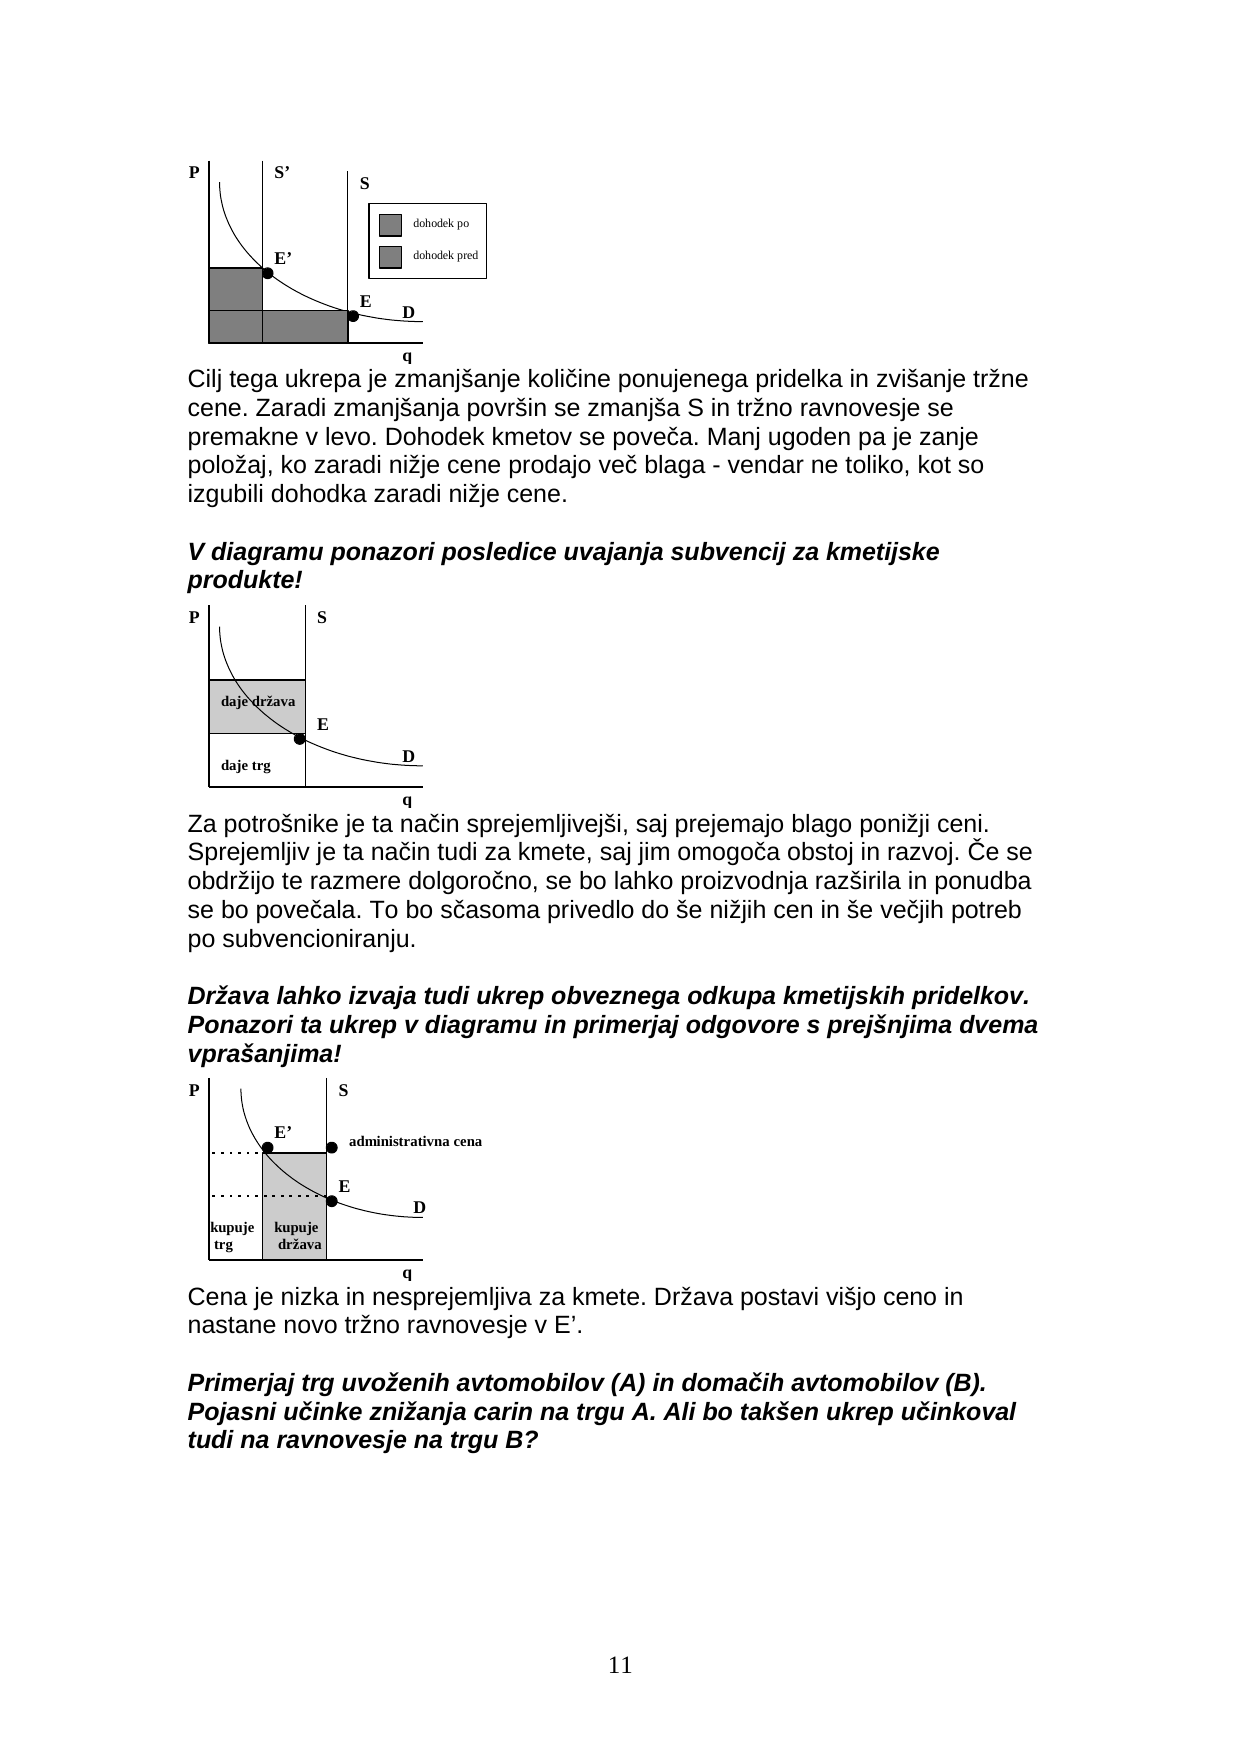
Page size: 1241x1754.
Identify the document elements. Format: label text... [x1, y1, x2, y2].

text V diagramu ponazori posledice uvajanja subvencij za kmetijske produkte! [187, 537, 1053, 594]
text Cena je nizka in nesprejemljiva za kmete. Država postavi višjo ceno in nastane novo tržno ravnovesje v E’. [187, 1282, 1053, 1339]
text Cilj tega ukrepa je zmanjšanje količine ponujenega pridelka in zvišanje tržne cene. Zaradi zmanjšanja površin se zmanjša S in tržno ravnovesje se premakne v levo. Dohodek kmetov se poveča. Manj ugoden pa je zanje položaj, ko zaradi nižje cene prodajo več blaga - vendar ne toliko, kot so izgubili dohodka zaradi nižje cene. [187, 364, 1053, 508]
text Primerjaj trg uvoženih avtomobilov (A) in domačih avtomobilov (B). Pojasni učinke znižanja carin na trgu A. Ali bo takšen ukrep učinkoval tudi na ravnovesje na trgu B? [187, 1368, 1053, 1454]
text Za potrošnike je ta način sprejemljivejši, saj prejemajo blago ponižji ceni. Sprejemljiv je ta način tudi za kmete, saj jim omogoča obstoj in razvoj. Če se obdržijo te razmere dolgoročno, se bo lahko proizvodnja razširila in ponudba se bo povečala. To bo sčasoma privedlo do še nižjih cen in še večjih potreb po subvencioniranju. [187, 808, 1053, 952]
text Država lahko izvaja tudi ukrep obveznega odkupa kmetijskih pridelkov. Ponazori ta ukrep v diagramu in primerjaj odgovore s prejšnjima dvema vprašanjima! [187, 981, 1053, 1067]
